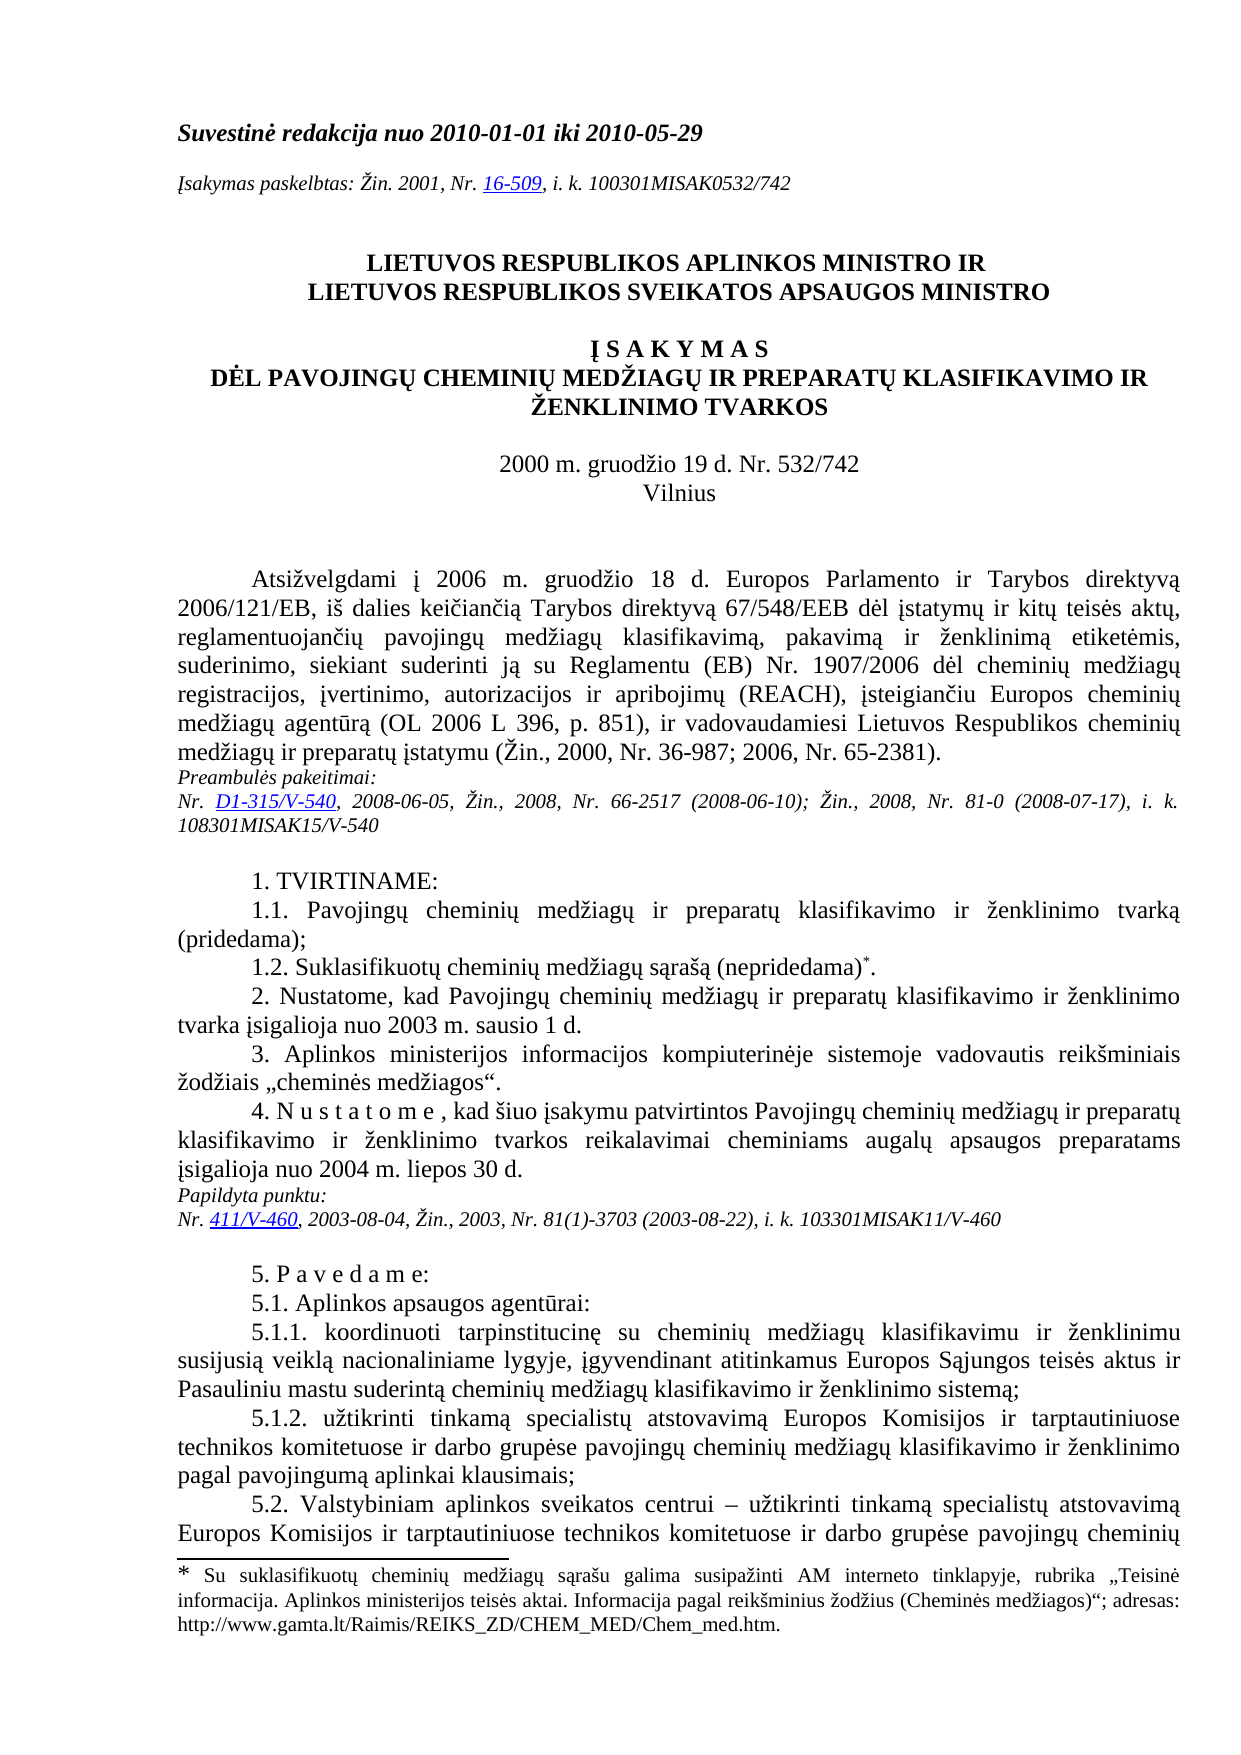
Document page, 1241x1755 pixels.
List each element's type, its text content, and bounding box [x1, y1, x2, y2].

text Suvestinė redakcija nuo 2010-01-01 iki 2010-05-29 [177, 118, 1181, 147]
text LIETUVOS RESPUBLIKOS APLINKOS MINISTRO IR [177, 248, 1181, 277]
text Įsakymas paskelbtas: Žin. 2001, Nr. 16-509, i. k. 100301MISAK0532/742 [177, 171, 1181, 195]
text LIETUVOS RESPUBLIKOS SVEIKATOS APSAUGOS MINISTRO [177, 277, 1181, 305]
text Vilnius [177, 478, 1181, 507]
text Nr. D1-315/V-540, 2008-06-05, Žin., 2008, Nr. 66-2517 (2008-06-10); Žin., 2008, Nr. 81-0 (2008-07-17), i. k. 108301MISAK15/V-540 [177, 789, 1181, 837]
text 5.1.1. koordinuoti tarpinstitucinę su cheminių medžiagų klasifikavimu ir ženklinimu susijusią veiklą nacionaliniame lygyje, įgyvendinant atitinkamus Europos Sąjungos teisės aktus ir Pasauliniu mastu suderintą cheminių medžiagų klasifikavimo ir ženklinimo sistemą; [177, 1317, 1181, 1403]
text 3. Aplinkos ministerijos informacijos kompiuterinėje sistemoje vadovautis reikšminiais žodžiais „cheminės medžiagos“. [177, 1039, 1181, 1096]
text 5.1.2. užtikrinti tinkamą specialistų atstovavimą Europos Komisijos ir tarptautiniuose technikos komitetuose ir darbo grupėse pavojingų cheminių medžiagų klasifikavimo ir ženklinimo pagal pavojingumą aplinkai klausimais; [177, 1403, 1181, 1489]
text 1. TVIRTINAME: [177, 866, 1181, 895]
text DĖL PAVOJINGŲ CHEMINIŲ MEDŽIAGŲ IR PREPARATŲ KLASIFIKAVIMO IR ŽENKLINIMO TVARKOS [177, 363, 1181, 420]
text Preambulės pakeitimai: [177, 765, 1181, 789]
text 5. Pavedame: [177, 1259, 1181, 1288]
text 2000 m. gruodžio 19 d. Nr. 532/742 [177, 449, 1181, 478]
text Su suklasifikuotų cheminių medžiagų sąrašu galima susipažinti AM interneto tinklapyje, rubrika „Teisinė informacija. Aplinkos ministerijos teisės aktai. Informacija pagal reikšminius žodžius (Cheminės medžiagos)“; adresas: http://www.gamta.lt/Raimis/REIKS_ZD/CHEM_MED/Chem_med.htm. [177, 1559, 1181, 1636]
text 4. Nustatome, kad šiuo įsakymu patvirtintos Pavojingų cheminių medžiagų ir preparatų klasifikavimo ir ženklinimo tvarkos reikalavimai cheminiams augalų apsaugos preparatams įsigalioja nuo 2004 m. liepos 30 d. [177, 1096, 1181, 1182]
text 5.1. Aplinkos apsaugos agentūrai: [177, 1288, 1181, 1317]
text 1.2. Suklasifikuotų cheminių medžiagų sąrašą (nepridedama). [177, 952, 1181, 981]
text Atsižvelgdami į 2006 m. gruodžio 18 d. Europos Parlamento ir Tarybos direktyvą 2006/121/EB, iš dalies keičiančią Tarybos direktyvą 67/548/EEB dėl įstatymų ir kitų teisės aktų, reglamentuojančių pavojingų medžiagų klasifikavimą, pakavimą ir ženklinimą etiketėmis, suderinimo, siekiant suderinti ją su Reglamentu (EB) Nr. 1907/2006 dėl cheminių medžiagų registracijos, įvertinimo, autorizacijos ir apribojimų (REACH), įsteigiančiu Europos cheminių medžiagų agentūrą (OL 2006 L 396, p. 851), ir vadovaudamiesi Lietuvos Respublikos cheminių medžiagų ir preparatų įstatymu (Žin., 2000, Nr. 36-987; 2006, Nr. 65-2381). [177, 564, 1181, 765]
text 5.2. Valstybiniam aplinkos sveikatos centrui – užtikrinti tinkamą specialistų atstovavimą Europos Komisijos ir tarptautiniuose technikos komitetuose ir darbo grupėse pavojingų cheminių [177, 1489, 1181, 1547]
text Nr. 411/V-460, 2003-08-04, Žin., 2003, Nr. 81(1)-3703 (2003-08-22), i. k. 103301MISAK11/V-460 [177, 1207, 1181, 1231]
text 1.1. Pavojingų cheminių medžiagų ir preparatų klasifikavimo ir ženklinimo tvarką (pridedama); [177, 895, 1181, 952]
text 2. Nustatome, kad Pavojingų cheminių medžiagų ir preparatų klasifikavimo ir ženklinimo tvarka įsigalioja nuo 2003 m. sausio 1 d. [177, 981, 1181, 1039]
text Papildyta punktu: [177, 1182, 1181, 1207]
text Į S A K Y M A S [177, 334, 1181, 363]
